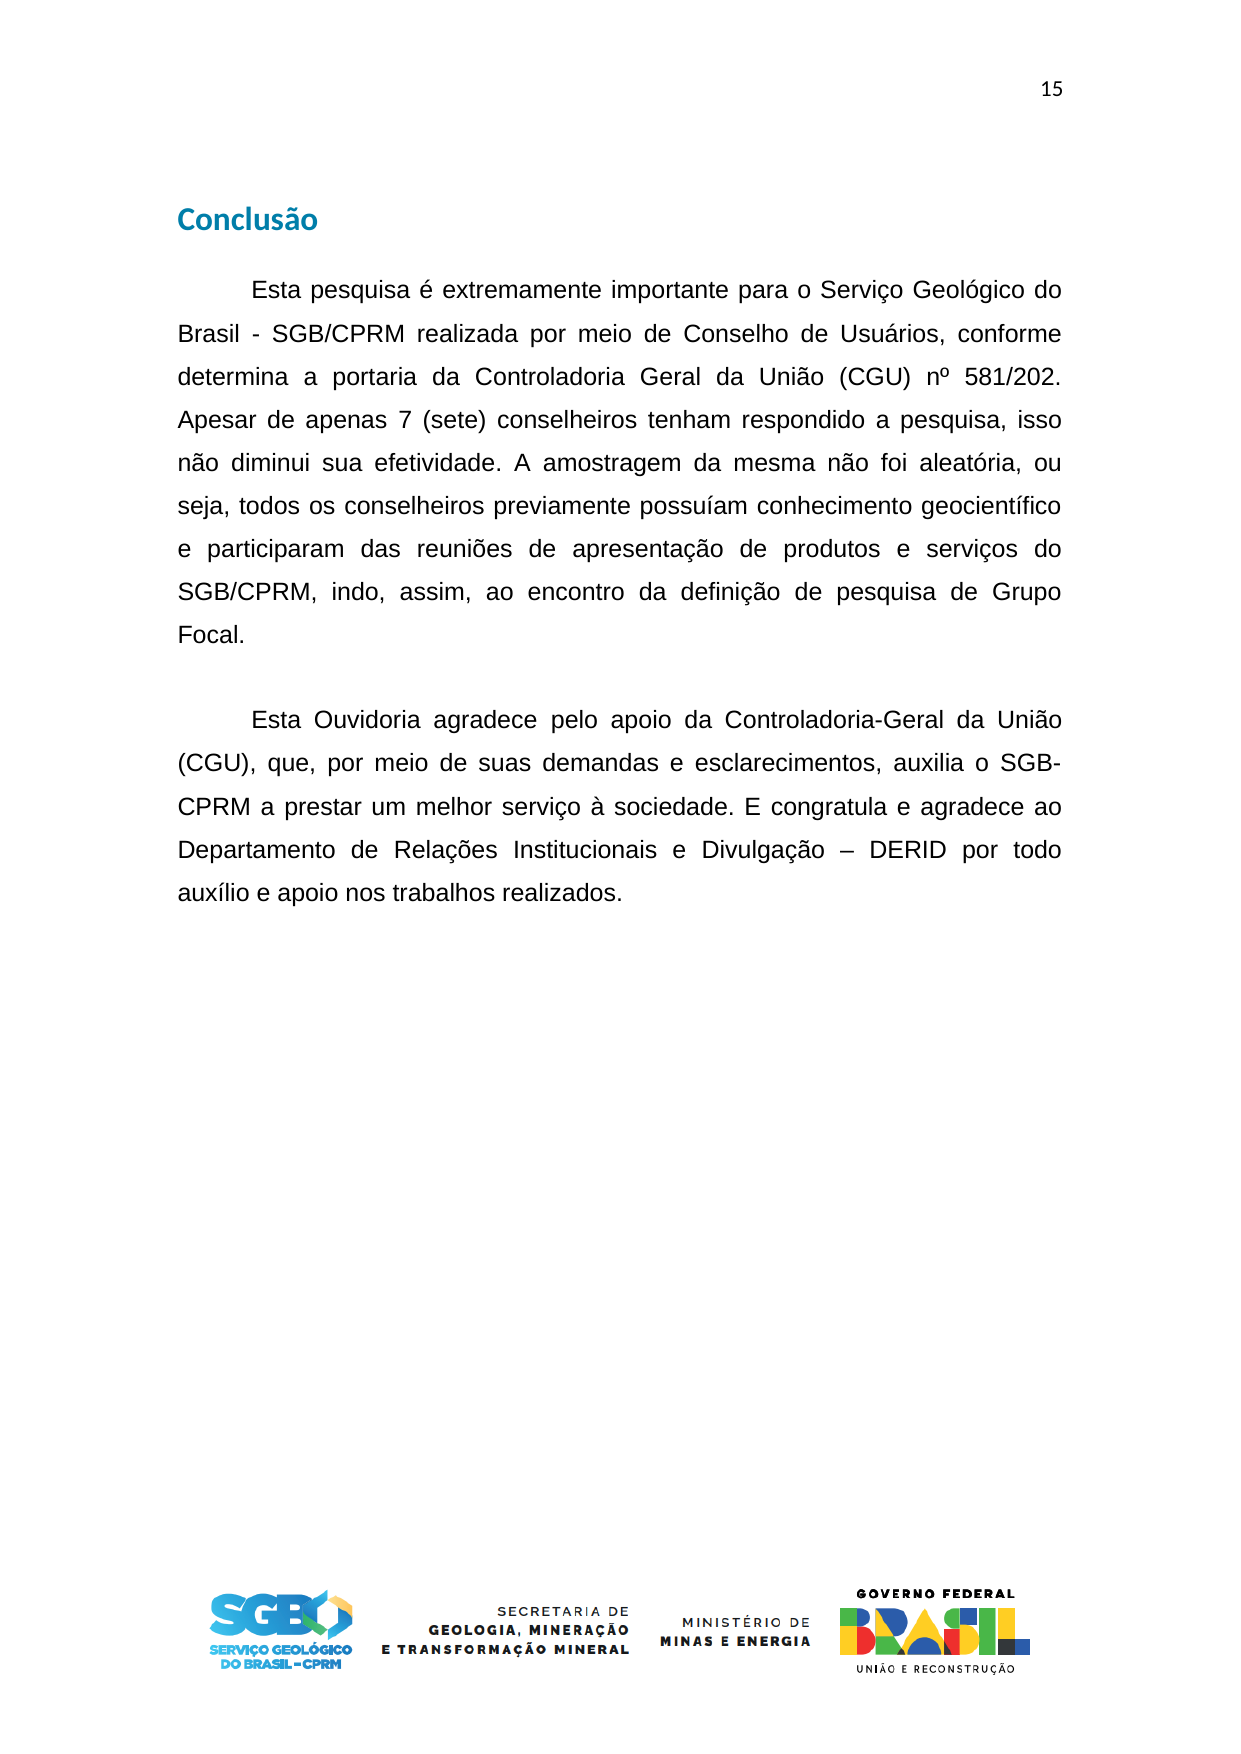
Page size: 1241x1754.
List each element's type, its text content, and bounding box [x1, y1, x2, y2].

text Esta Ouvidoria agradece pelo apoio da Controladoria-Geral da União (CGU), que, por meio de suas demandas e esclarecimentos, auxilia o SGB-CPRM a prestar um melhor serviço à sociedade. E congratula e agradece ao Departamento de Relações Institucionais e Divulgação – DERID por todo auxílio e apoio nos trabalhos realizados. [177, 705, 1063, 907]
text Esta pesquisa é extremamente importante para o Serviço Geológico do Brasil - SGB/CPRM realizada por meio de Conselho de Usuários, conforme determina a portaria da Controladoria Geral da União (CGU) nº 581/202. Apesar de apenas 7 (sete) conselheiros tenham respondido a pesquisa, isso não diminui sua efetividade. A amostragem da mesma não foi aleatória, ou seja, todos os conselheiros previamente possuíam conhecimento geocientífico e participaram das reuniões de apresentação de produtos e serviços do SGB/CPRM, indo, assim, ao encontro da definição de pesquisa de Grupo Focal. [177, 276, 1063, 649]
text Conclusão [177, 198, 1063, 238]
